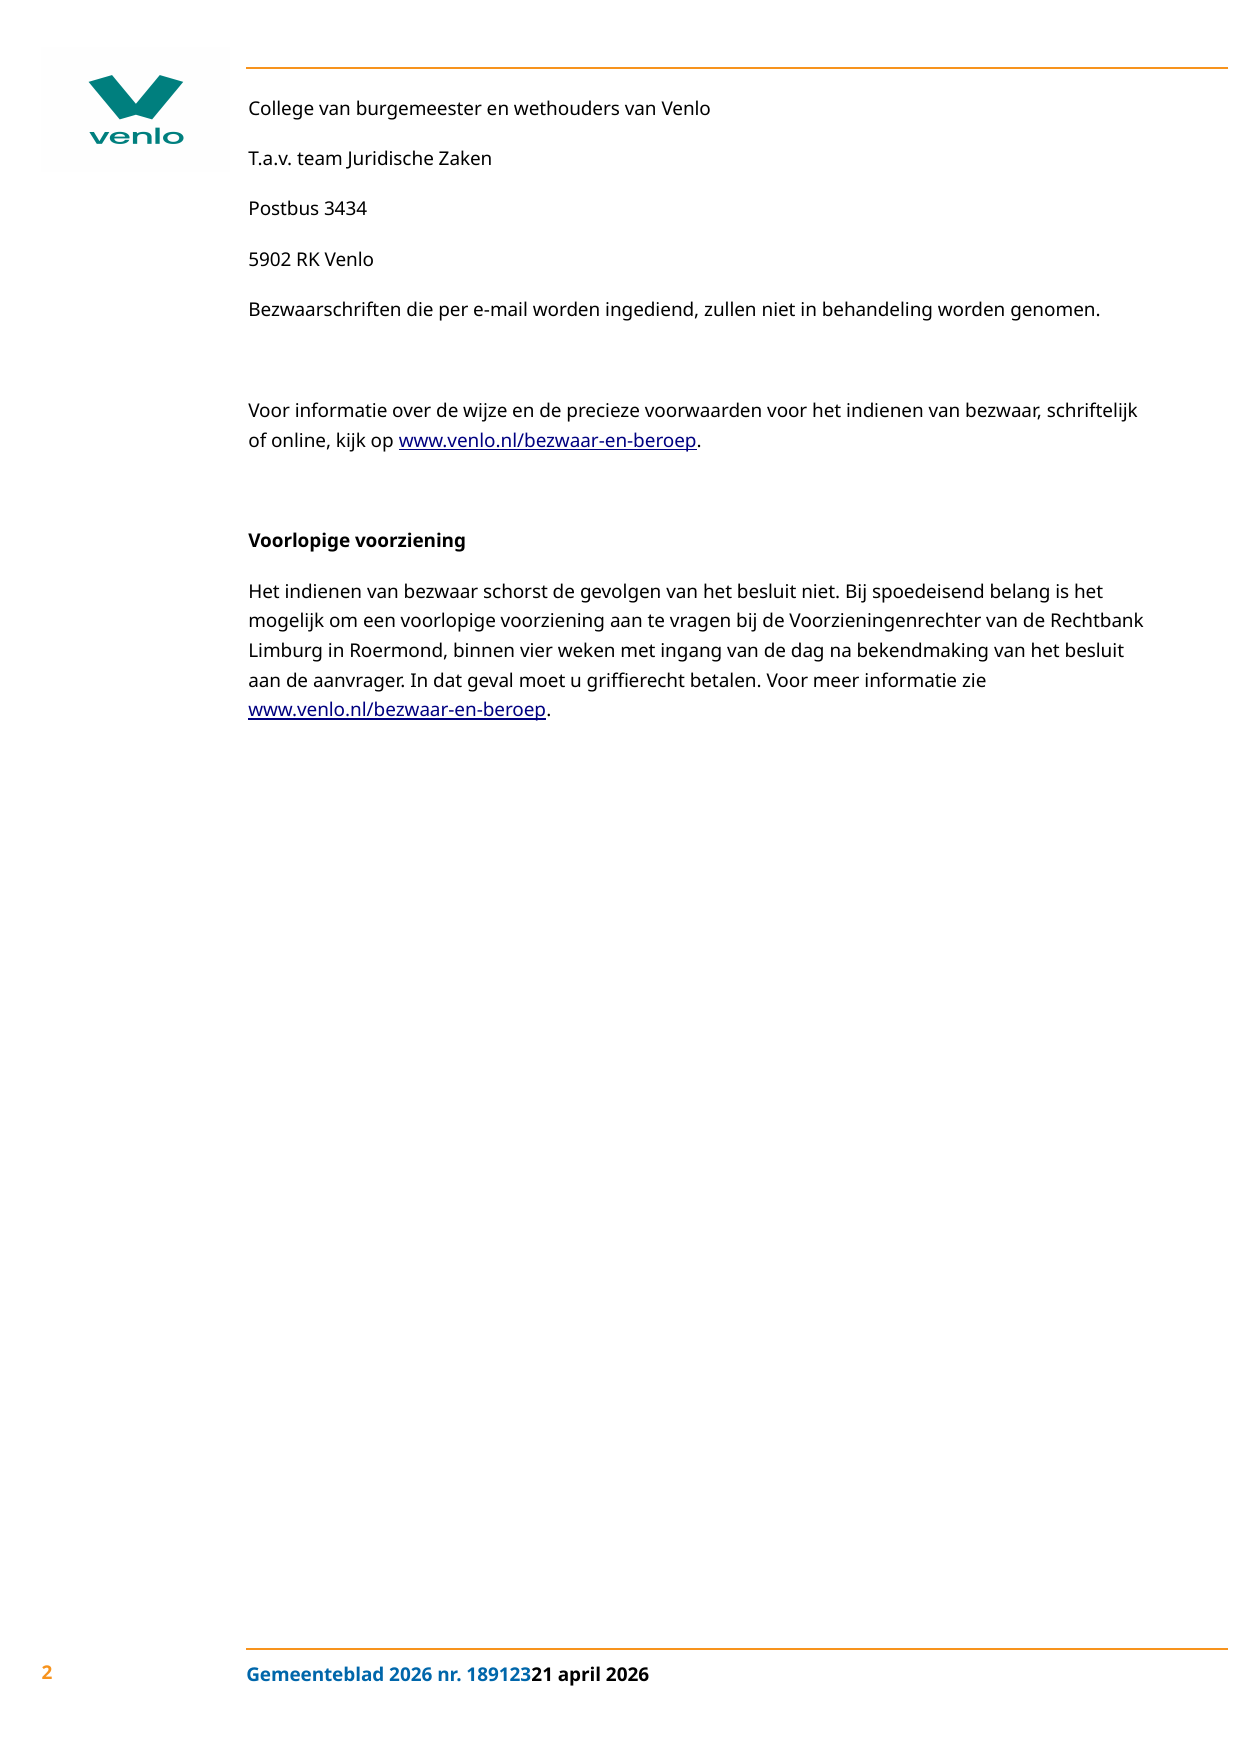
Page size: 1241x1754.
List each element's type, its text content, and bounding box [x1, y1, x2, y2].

text T.a.v. team Juridische Zaken [248, 145, 1152, 171]
text College van burgemeester en wethouders van Venlo [248, 95, 1152, 121]
text 5902 RK Venlo [248, 246, 1152, 272]
picture [41, 47, 231, 172]
text Voorlopige voorziening [248, 528, 1152, 553]
text Het indienen van bezwaar schorst de gevolgen van het besluit niet. Bij spoedeisend belang is het mogelijk om een voorlopige voorziening aan te vragen bij de Voorzieningenrechter van de Rechtbank Limburg in Roermond, binnen vier weken met ingang van de dag na bekendmaking van het besluit aan de aanvrager. In dat geval moet u griffierecht betalen. Voor meer informatie zie www.venlo.nl/bezwaar-en-beroep. [248, 578, 1152, 722]
text Bezwaarschriften die per e-mail worden ingediend, zullen niet in behandeling worden genomen. [248, 296, 1152, 322]
text Voor informatie over de wijze en de precieze voorwaarden voor het indienen van bezwaar, schriftelijk of online, kijk op www.venlo.nl/bezwaar-en-beroep. [248, 397, 1152, 453]
text Postbus 3434 [248, 196, 1152, 221]
